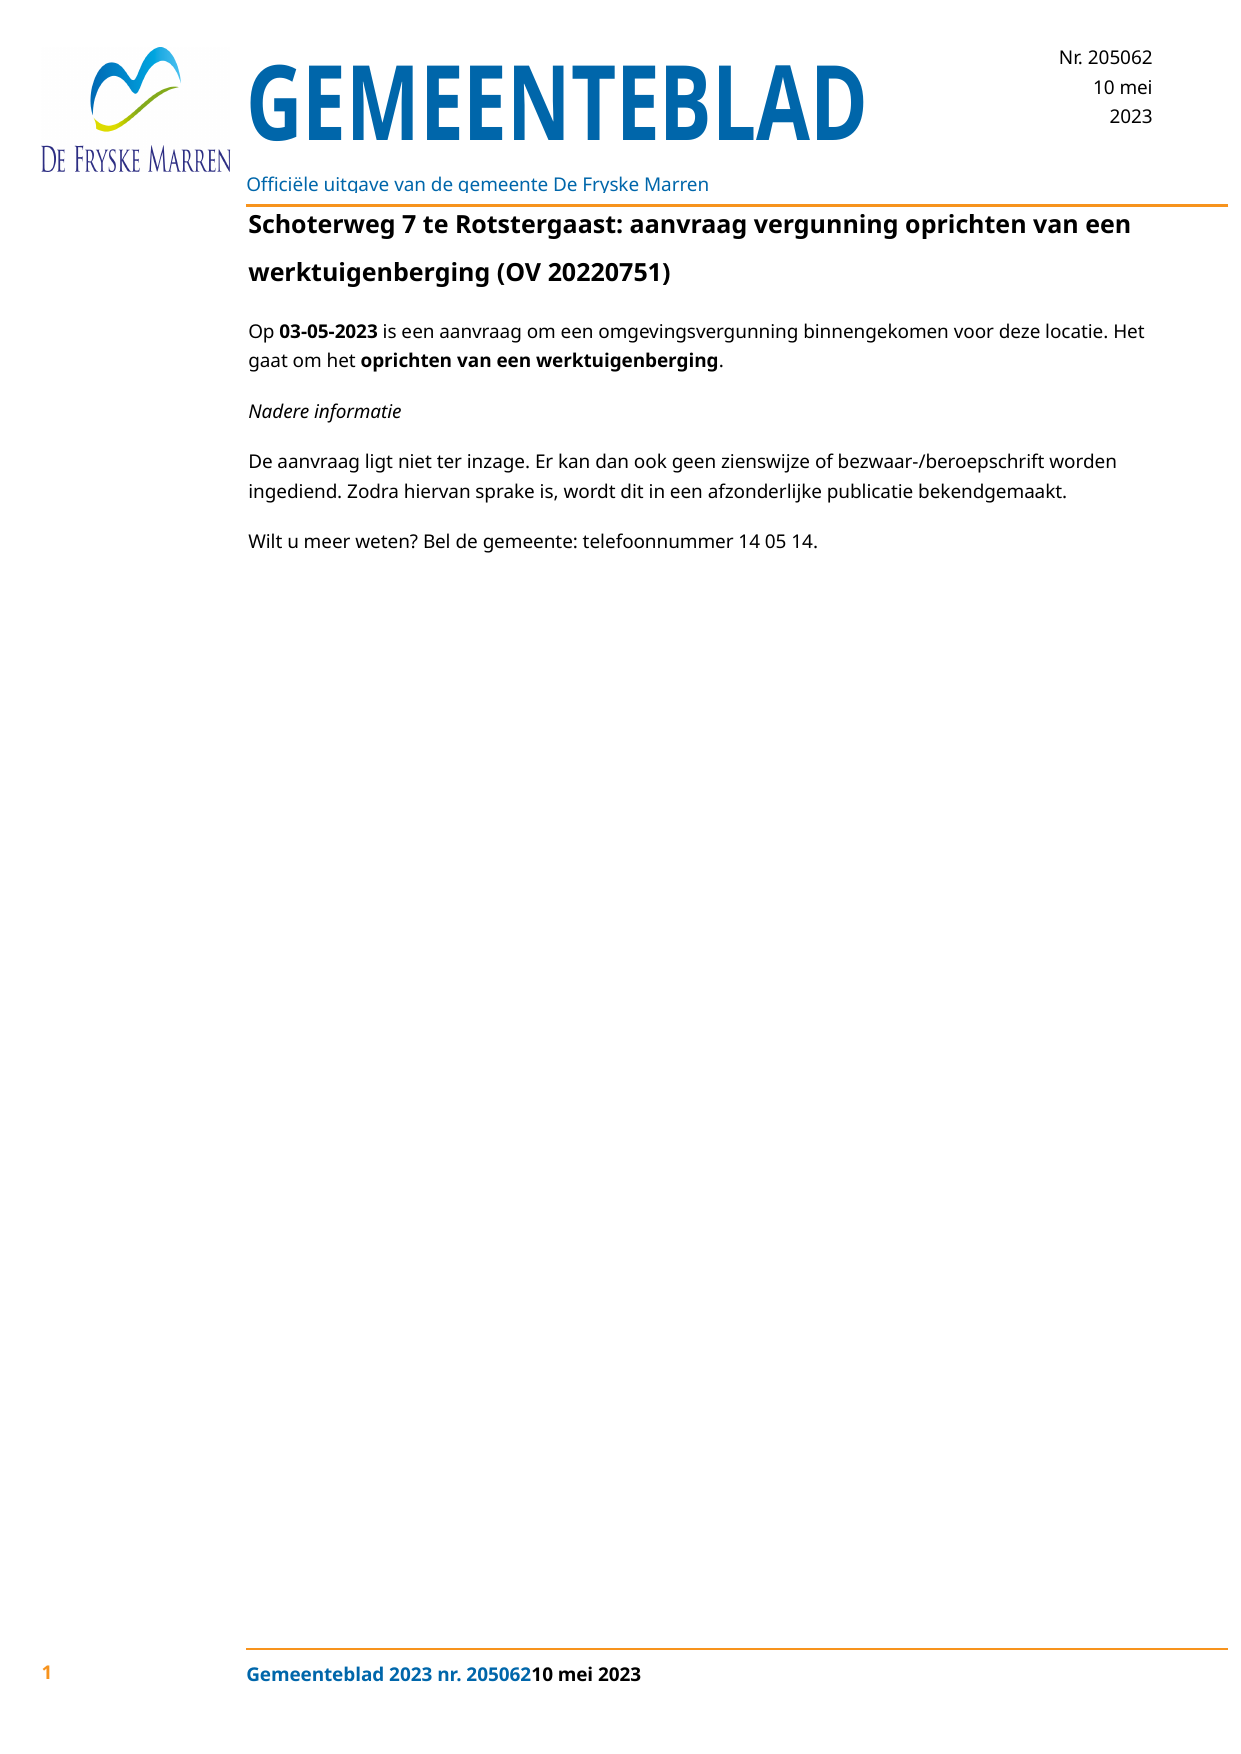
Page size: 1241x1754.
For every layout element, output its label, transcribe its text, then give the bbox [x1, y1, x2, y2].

text Op 03-05-2023 is een aanvraag om een omgevingsvergunning binnengekomen voor deze locatie. Het gaat om het oprichten van een werktuigenberging. [248, 318, 1152, 373]
text Nadere informatie [248, 398, 1152, 424]
text De aanvraag ligt niet ter inzage. Er kan dan ook geen zienswijze of bezwaar-/beroepschrift worden ingediend. Zodra hiervan sprake is, wordt dit in een afzonderlijke publicatie bekendgemaakt. [248, 448, 1152, 504]
text Schoterweg 7 te Rotstergaast: aanvraag vergunning oprichten van een werktuigenberging (OV 20220751) [248, 207, 1152, 288]
text Wilt u meer weten? Bel de gemeente: telefoonnummer 14 05 14. [248, 528, 1152, 554]
picture [41, 47, 231, 172]
